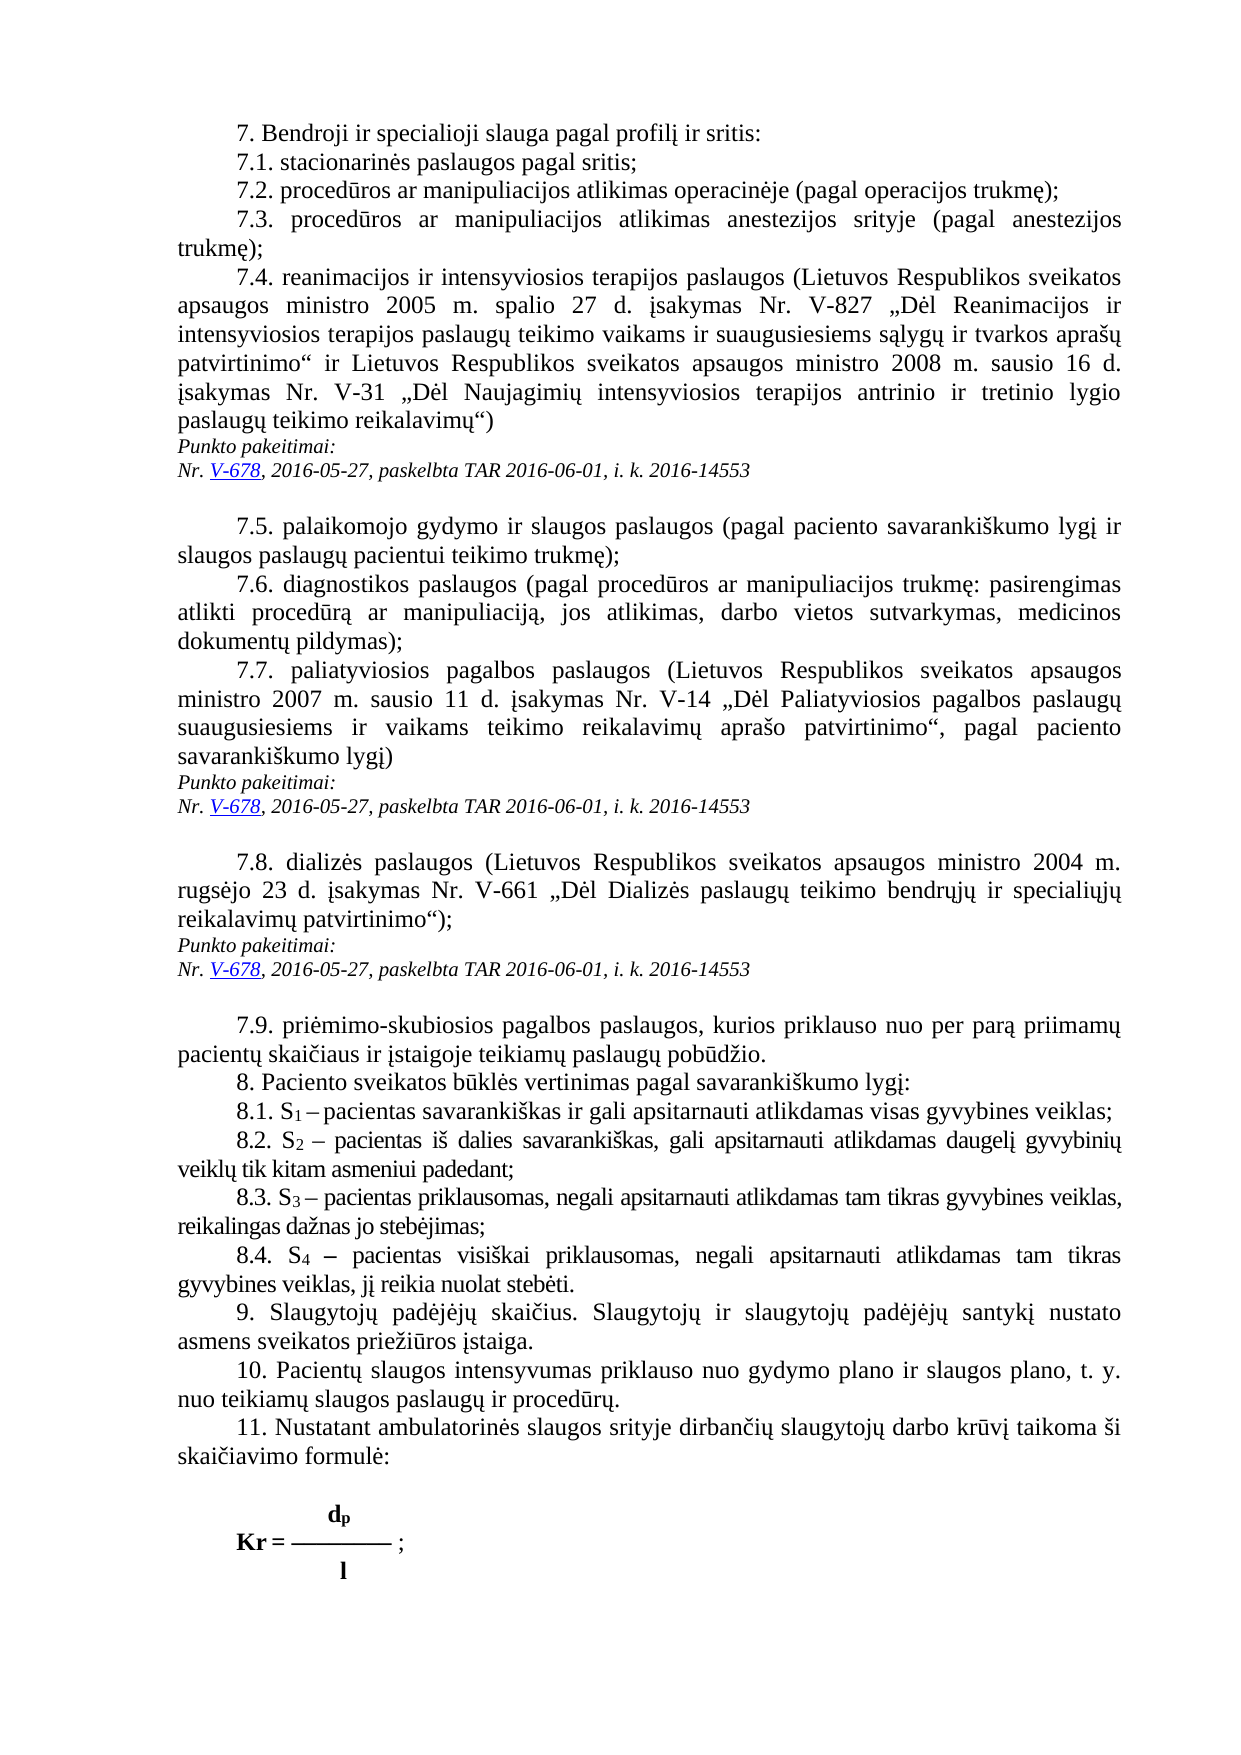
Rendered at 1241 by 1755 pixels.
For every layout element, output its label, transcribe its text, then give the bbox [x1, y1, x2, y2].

text 11. Nustatant ambulatorinės slaugos srityje dirbančių slaugytojų darbo krūvį taikoma ši skaičiavimo formulė: [177, 1412, 1122, 1470]
text 8.1. S1 – pacientas savarankiškas ir gali apsitarnauti atlikdamas visas gyvybines veiklas; [177, 1096, 1122, 1125]
text 7.6. diagnostikos paslaugos (pagal procedūros ar manipuliacijos trukmę: pasirengimas atlikti procedūrą ar manipuliaciją, jos atlikimas, darbo vietos sutvarkymas, medicinos dokumentų pildymas); [177, 569, 1122, 655]
text 7.9. priėmimo-skubiosios pagalbos paslaugos, kurios priklauso nuo per parą priimamų pacientų skaičiaus ir įstaigoje teikiamų paslaugų pobūdžio. [177, 1010, 1122, 1067]
text Punkto pakeitimai: [177, 933, 1122, 957]
text 7.4. reanimacijos ir intensyviosios terapijos paslaugos (Lietuvos Respublikos sveikatos apsaugos ministro 2005 m. spalio 27 d. įsakymas Nr. V-827 „Dėl Reanimacijos ir intensyviosios terapijos paslaugų teikimo vaikams ir suaugusiesiems sąlygų ir tvarkos aprašų patvirtinimo“ ir Lietuvos Respublikos sveikatos apsaugos ministro 2008 m. sausio 16 d. įsakymas Nr. V-31 „Dėl Naujagimių intensyviosios terapijos antrinio ir tretinio lygio paslaugų teikimo reikalavimų“) [177, 262, 1122, 434]
text 7. Bendroji ir specialioji slauga pagal profilį ir sritis: [177, 118, 1122, 147]
text 7.1. stacionarinės paslaugos pagal sritis; [177, 147, 1122, 176]
text Nr. V-678, 2016-05-27, paskelbta TAR 2016-06-01, i. k. 2016-14553 [177, 957, 1122, 981]
text dp [177, 1499, 1122, 1527]
text 8.2. S2 – pacientas iš dalies savarankiškas, gali apsitarnauti atlikdamas daugelį gyvybinių veiklų tik kitam asmeniui padedant; [177, 1125, 1122, 1182]
text 7.5. palaikomojo gydymo ir slaugos paslaugos (pagal paciento savarankiškumo lygį ir slaugos paslaugų pacientui teikimo trukmę); [177, 511, 1122, 569]
text 8. Paciento sveikatos būklės vertinimas pagal savarankiškumo lygį: [177, 1067, 1122, 1096]
text l [177, 1556, 1122, 1585]
text 9. Slaugytojų padėjėjų skaičius. Slaugytojų ir slaugytojų padėjėjų santykį nustato asmens sveikatos priežiūros įstaiga. [177, 1297, 1122, 1355]
text 7.8. dializės paslaugos (Lietuvos Respublikos sveikatos apsaugos ministro 2004 m. rugsėjo 23 d. įsakymas Nr. V-661 „Dėl Dializės paslaugų teikimo bendrųjų ir specialiųjų reikalavimų patvirtinimo“); [177, 847, 1122, 933]
text 8.3. S3 – pacientas priklausomas, negali apsitarnauti atlikdamas tam tikras gyvybines veiklas, reikalingas dažnas jo stebėjimas; [177, 1182, 1122, 1240]
text Nr. V-678, 2016-05-27, paskelbta TAR 2016-06-01, i. k. 2016-14553 [177, 458, 1122, 482]
text 8.4. S4 – pacientas visiškai priklausomas, negali apsitarnauti atlikdamas tam tikras gyvybines veiklas, jį reikia nuolat stebėti. [177, 1240, 1122, 1297]
text 7.7. paliatyviosios pagalbos paslaugos (Lietuvos Respublikos sveikatos apsaugos ministro 2007 m. sausio 11 d. įsakymas Nr. V-14 „Dėl Paliatyviosios pagalbos paslaugų suaugusiesiems ir vaikams teikimo reikalavimų aprašo patvirtinimo“, pagal paciento savarankiškumo lygį) [177, 655, 1122, 770]
text Kr = –––––––– ; [177, 1527, 1122, 1556]
text 7.3. procedūros ar manipuliacijos atlikimas anestezijos srityje (pagal anestezijos trukmę); [177, 204, 1122, 262]
text Nr. V-678, 2016-05-27, paskelbta TAR 2016-06-01, i. k. 2016-14553 [177, 794, 1122, 818]
text 7.2. procedūros ar manipuliacijos atlikimas operacinėje (pagal operacijos trukmę); [177, 176, 1122, 204]
text Punkto pakeitimai: [177, 770, 1122, 794]
text Punkto pakeitimai: [177, 434, 1122, 458]
text 10. Pacientų slaugos intensyvumas priklauso nuo gydymo plano ir slaugos plano, t. y. nuo teikiamų slaugos paslaugų ir procedūrų. [177, 1355, 1122, 1412]
